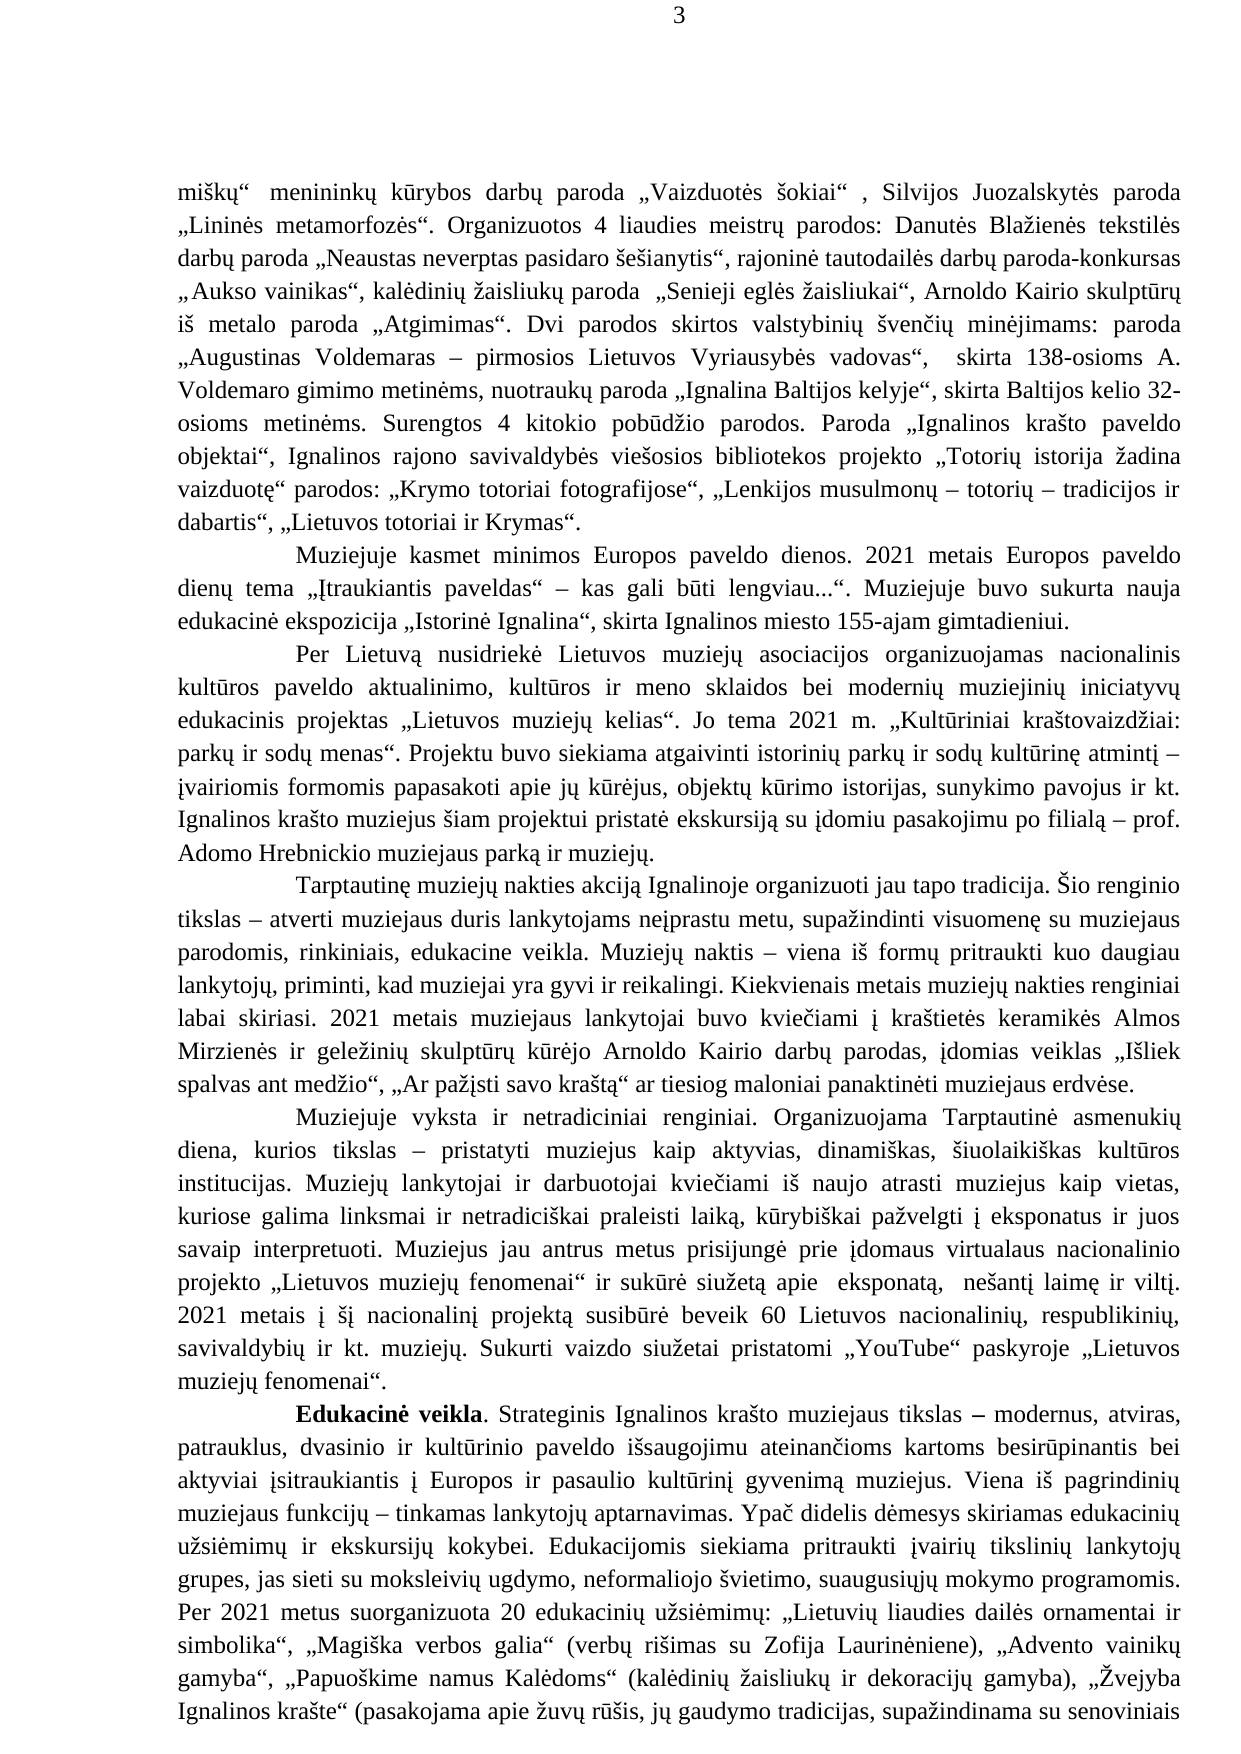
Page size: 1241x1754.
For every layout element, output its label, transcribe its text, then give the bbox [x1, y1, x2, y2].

text Per Lietuvą nusidriekė Lietuvos muziejų asociacijos organizuojamas nacionalinis kultūros paveldo aktualinimo, kultūros ir meno sklaidos bei modernių muziejinių iniciatyvų edukacinis projektas „Lietuvos muziejų kelias“. Jo tema 2021 m. „Kultūriniai kraštovaizdžiai: parkų ir sodų menas“. Projektu buvo siekiama atgaivinti istorinių parkų ir sodų kultūrinę atmintį – įvairiomis formomis papasakoti apie jų kūrėjus, objektų kūrimo istorijas, sunykimo pavojus ir kt. Ignalinos krašto muziejus šiam projektui pristatė ekskursiją su įdomiu pasakojimu po filialą – prof. Adomo Hrebnickio muziejaus parką ir muziejų. [177, 639, 1181, 866]
text Muziejuje vyksta ir netradiciniai renginiai. Organizuojama Tarptautinė asmenukių diena, kurios tikslas – pristatyti muziejus kaip aktyvias, dinamiškas, šiuolaikiškas kultūros institucijas. Muziejų lankytojai ir darbuotojai kviečiami iš naujo atrasti muziejus kaip vietas, kuriose galima linksmai ir netradiciškai praleisti laiką, kūrybiškai pažvelgti į eksponatus ir juos savaip interpretuoti. Muziejus jau antrus metus prisijungė prie įdomaus virtualaus nacionalinio projekto „Lietuvos muziejų fenomenai“ ir sukūrė siužetą apie eksponatą, nešantį laimę ir viltį. 2021 metais į šį nacionalinį projektą susibūrė beveik 60 Lietuvos nacionalinių, respublikinių, savivaldybių ir kt. muziejų. Sukurti vaizdo siužetai pristatomi „YouTube“ paskyroje „Lietuvos muziejų fenomenai“. [177, 1102, 1181, 1395]
text miškų“ menininkų kūrybos darbų paroda „Vaizduotės šokiai“ , Silvijos Juozalskytės paroda „Lininės metamorfozės“. Organizuotos 4 liaudies meistrų parodos: Danutės Blažienės tekstilės darbų paroda „Neaustas neverptas pasidaro šešianytis“, rajoninė tautodailės darbų paroda-konkursas „Aukso vainikas“, kalėdinių žaisliukų paroda „Senieji eglės žaisliukai“, Arnoldo Kairio skulptūrų iš metalo paroda „Atgimimas“. Dvi parodos skirtos valstybinių švenčių minėjimams: paroda „Augustinas Voldemaras – pirmosios Lietuvos Vyriausybės vadovas“, skirta 138-osioms A. Voldemaro gimimo metinėms, nuotraukų paroda „Ignalina Baltijos kelyje“, skirta Baltijos kelio 32-osioms metinėms. Surengtos 4 kitokio pobūdžio parodos. Paroda „Ignalinos krašto paveldo objektai“, Ignalinos rajono savivaldybės viešosios bibliotekos projekto „Totorių istorija žadina vaizduotę“ parodos: „Krymo totoriai fotografijose“, „Lenkijos musulmonų – totorių – tradicijos ir dabartis“, „Lietuvos totoriai ir Krymas“. [177, 177, 1181, 536]
text Tarptautinę muziejų nakties akciją Ignalinoje organizuoti jau tapo tradicija. Šio renginio tikslas – atverti muziejaus duris lankytojams neįprastu metu, supažindinti visuomenę su muziejaus parodomis, rinkiniais, edukacine veikla. Muziejų naktis – viena iš formų pritraukti kuo daugiau lankytojų, priminti, kad muziejai yra gyvi ir reikalingi. Kiekvienais metais muziejų nakties renginiai labai skiriasi. 2021 metais muziejaus lankytojai buvo kviečiami į kraštietės keramikės Almos Mirzienės ir geležinių skulptūrų kūrėjo Arnoldo Kairio darbų parodas, įdomias veiklas „Išliek spalvas ant medžio“, „Ar pažįsti savo kraštą“ ar tiesiog maloniai panaktinėti muziejaus erdvėse. [177, 871, 1181, 1097]
text Edukacinė veikla. Strateginis Ignalinos krašto muziejaus tikslas – modernus, atviras, patrauklus, dvasinio ir kultūrinio paveldo išsaugojimu ateinančioms kartoms besirūpinantis bei aktyviai įsitraukiantis į Europos ir pasaulio kultūrinį gyvenimą muziejus. Viena iš pagrindinių muziejaus funkcijų – tinkamas lankytojų aptarnavimas. Ypač didelis dėmesys skiriamas edukacinių užsiėmimų ir ekskursijų kokybei. Edukacijomis siekiama pritraukti įvairių tikslinių lankytojų grupes, jas sieti su moksleivių ugdymo, neformaliojo švietimo, suaugusiųjų mokymo programomis. Per 2021 metus suorganizuota 20 edukacinių užsiėmimų: „Lietuvių liaudies dailės ornamentai ir simbolika“, „Magiška verbos galia“ (verbų rišimas su Zofija Laurinėniene), „Advento vainikų gamyba“, „Papuoškime namus Kalėdoms“ (kalėdinių žaisliukų ir dekoracijų gamyba), „Žvejyba Ignalinos krašte“ (pasakojama apie žuvų rūšis, jų gaudymo tradicijas, supažindinama su senoviniais [177, 1399, 1181, 1725]
text Muziejuje kasmet minimos Europos paveldo dienos. 2021 metais Europos paveldo dienų tema „Įtraukiantis paveldas“ – kas gali būti lengviau...“. Muziejuje buvo sukurta nauja edukacinė ekspozicija „Istorinė Ignalina“, skirta Ignalinos miesto 155-ajam gimtadieniui. [177, 540, 1181, 635]
